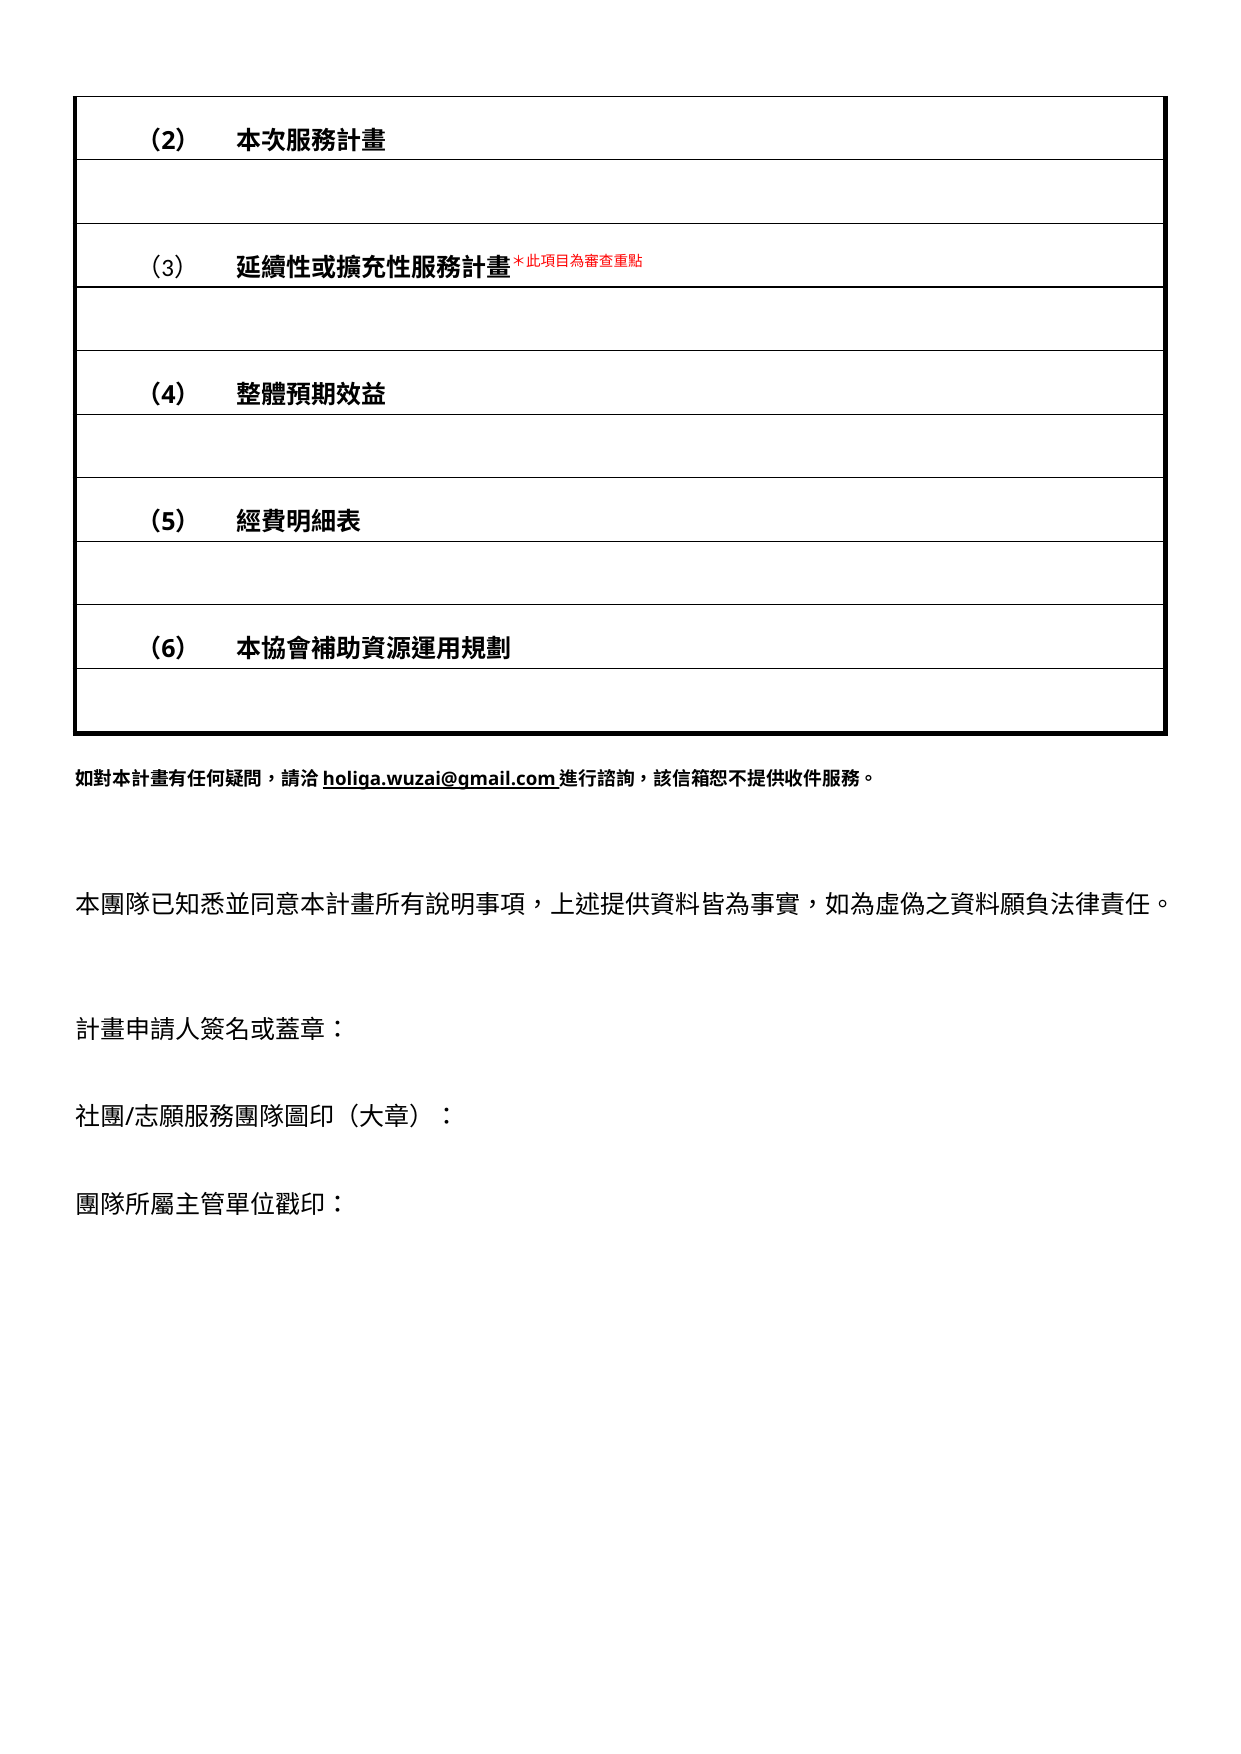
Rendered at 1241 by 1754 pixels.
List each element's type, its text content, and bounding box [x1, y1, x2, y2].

table_cell 整體預期效益 [77, 351, 1163, 413]
table_cell 延續性或擴充性服務計畫＊此項目為審查重點 [77, 224, 1163, 286]
table_cell 本次服務計畫 [77, 97, 1163, 159]
text 計畫申請人簽名或蓋章： [75, 986, 1165, 1048]
text 團隊所屬主管單位戳印： [75, 1161, 1165, 1223]
table_cell [77, 415, 1163, 477]
table_cell [77, 542, 1163, 604]
text 本團隊已知悉並同意本計畫所有說明事項，上述提供資料皆為事實，如為虛偽之資料願負法律責任。 [75, 861, 1165, 923]
text 如對本計畫有任何疑問，請洽holiga.wuzai@gmail.com進行諮詢，該信箱恕不提供收件服務。 [75, 736, 1165, 798]
table_cell [77, 160, 1163, 223]
table_cell 本協會補助資源運用規劃 [77, 605, 1163, 668]
table_cell 經費明細表 [77, 478, 1163, 541]
table_cell [77, 288, 1163, 350]
table_cell [77, 669, 1163, 731]
text 社團/志願服務團隊圖印（大章）： [75, 1073, 1165, 1136]
